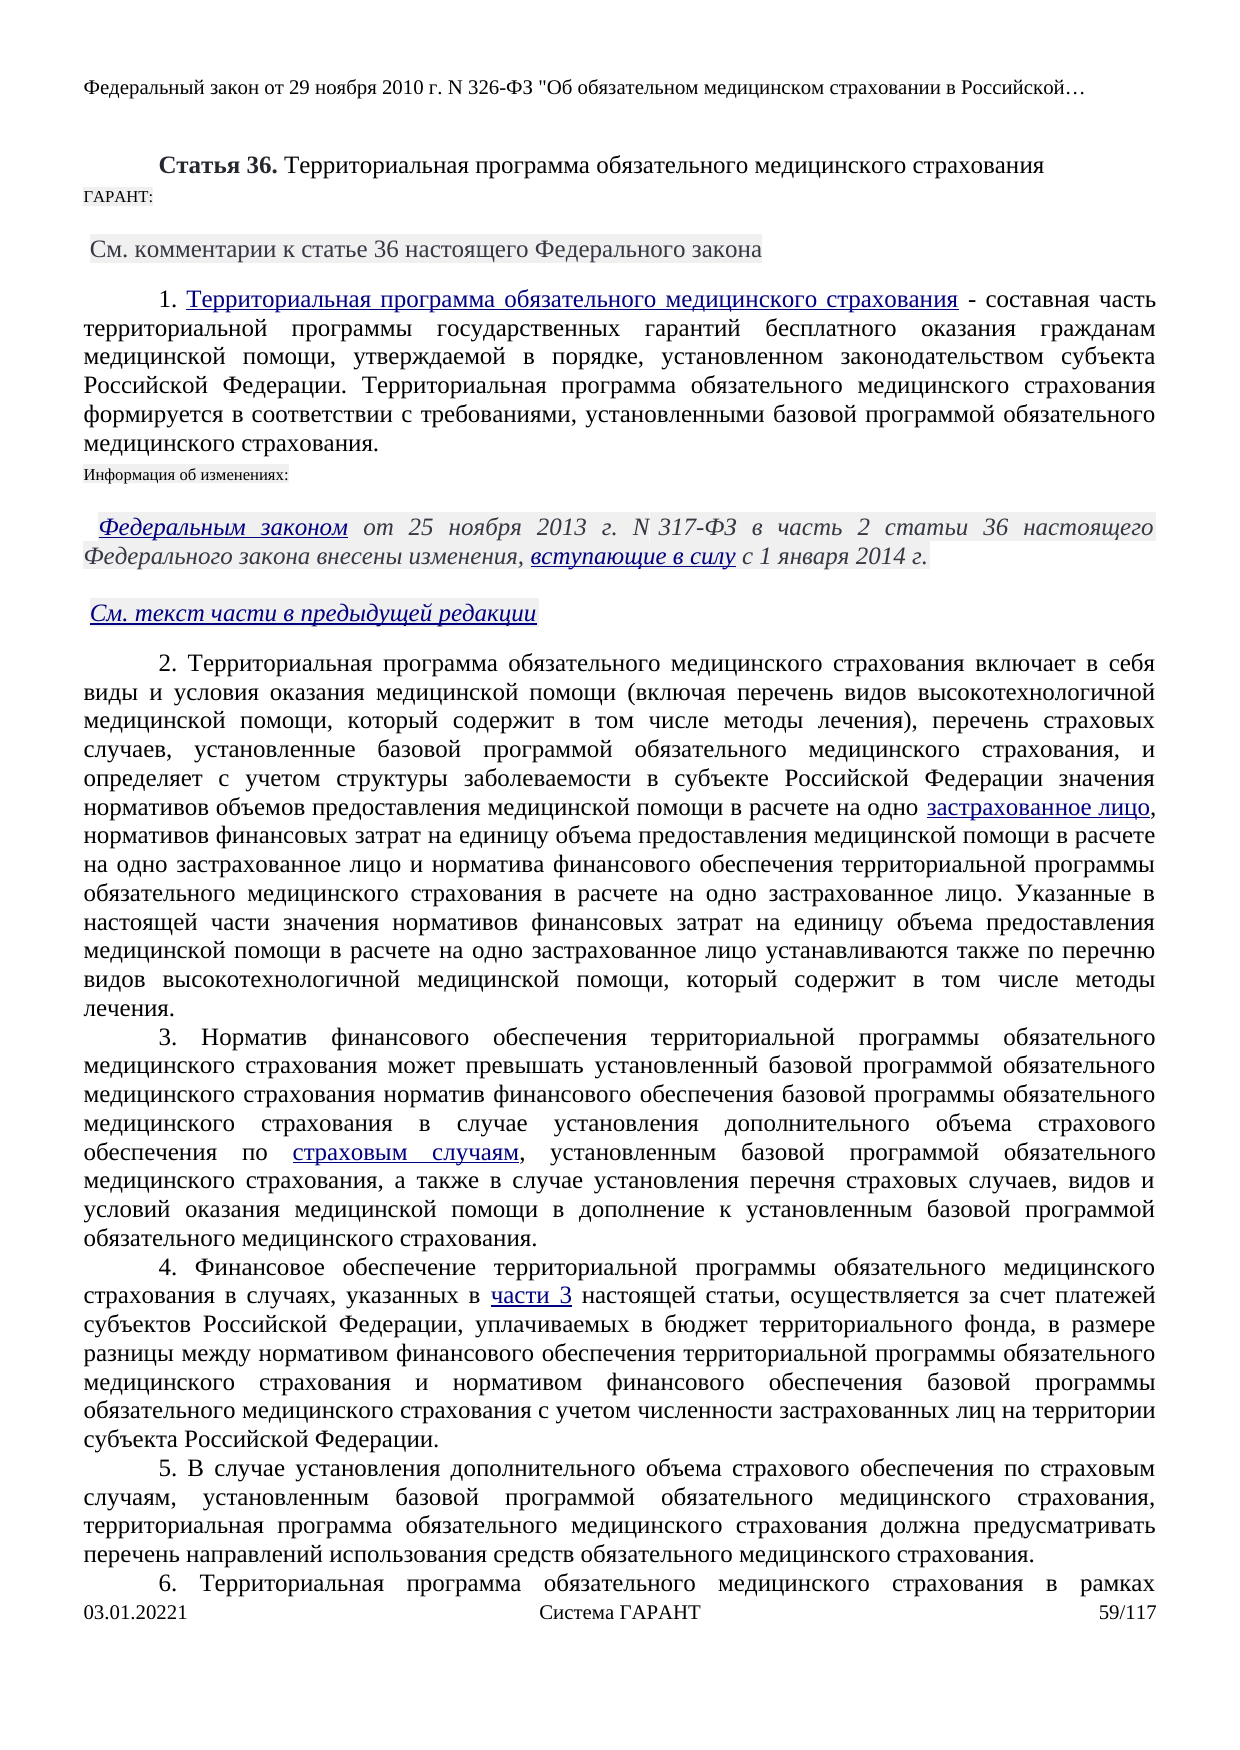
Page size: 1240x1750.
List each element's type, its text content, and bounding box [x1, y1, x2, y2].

text 3. Норматив финансового обеспечения территориальной программы обязательного медицинского страхования может превышать установленный базовой программой обязательного медицинского страхования норматив финансового обеспечения базовой программы обязательного медицинского страхования в случае установления дополнительного объема страхового обеспечения по страховым случаям, установленным базовой программой обязательного медицинского страхования, а также в случае установления перечня страховых случаев, видов и условий оказания медицинской помощи в дополнение к установленным базовой программой обязательного медицинского страхования. [83, 1022, 1156, 1252]
text 5. В случае установления дополнительного объема страхового обеспечения по страховым случаям, установленным базовой программой обязательного медицинского страхования, территориальная программа обязательного медицинского страхования должна предусматривать перечень направлений использования средств обязательного медицинского страхования. [83, 1453, 1156, 1568]
text Информация об изменениях: [83, 464, 1156, 483]
text Статья 36. Территориальная программа обязательного медицинского страхования [158, 150, 1156, 179]
text См. комментарии к статье 36 настоящего Федерального закона [83, 234, 1156, 263]
text ГАРАНТ: [83, 187, 1156, 206]
text Федеральным законом от 25 ноября 2013 г. N 317-ФЗ в часть 2 статьи 36 настоящего Федерального закона внесены изменения, вступающие в силу с 1 января 2014 г. [83, 512, 1156, 569]
text 2. Территориальная программа обязательного медицинского страхования включает в себя виды и условия оказания медицинской помощи (включая перечень видов высокотехнологичной медицинской помощи, который содержит в том числе методы лечения), перечень страховых случаев, установленные базовой программой обязательного медицинского страхования, и определяет с учетом структуры заболеваемости в субъекте Российской Федерации значения нормативов объемов предоставления медицинской помощи в расчете на одно застрахованное лицо, нормативов финансовых затрат на единицу объема предоставления медицинской помощи в расчете на одно застрахованное лицо и норматива финансового обеспечения территориальной программы обязательного медицинского страхования в расчете на одно застрахованное лицо. Указанные в настоящей части значения нормативов финансовых затрат на единицу объема предоставления медицинской помощи в расчете на одно застрахованное лицо устанавливаются также по перечню видов высокотехнологичной медицинской помощи, который содержит в том числе методы лечения. [83, 648, 1156, 1022]
text См. текст части в предыдущей редакции [83, 598, 1156, 627]
text 1. Территориальная программа обязательного медицинского страхования - составная часть территориальной программы государственных гарантий бесплатного оказания гражданам медицинской помощи, утверждаемой в порядке, установленном законодательством субъекта Российской Федерации. Территориальная программа обязательного медицинского страхования формируется в соответствии с требованиями, установленными базовой программой обязательного медицинского страхования. [83, 284, 1156, 456]
text 4. Финансовое обеспечение территориальной программы обязательного медицинского страхования в случаях, указанных в части 3 настоящей статьи, осуществляется за счет платежей субъектов Российской Федерации, уплачиваемых в бюджет территориального фонда, в размере разницы между нормативом финансового обеспечения территориальной программы обязательного медицинского страхования и нормативом финансового обеспечения базовой программы обязательного медицинского страхования с учетом численности застрахованных лиц на территории субъекта Российской Федерации. [83, 1252, 1156, 1453]
text 6. Территориальная программа обязательного медицинского страхования в рамках [83, 1568, 1156, 1597]
